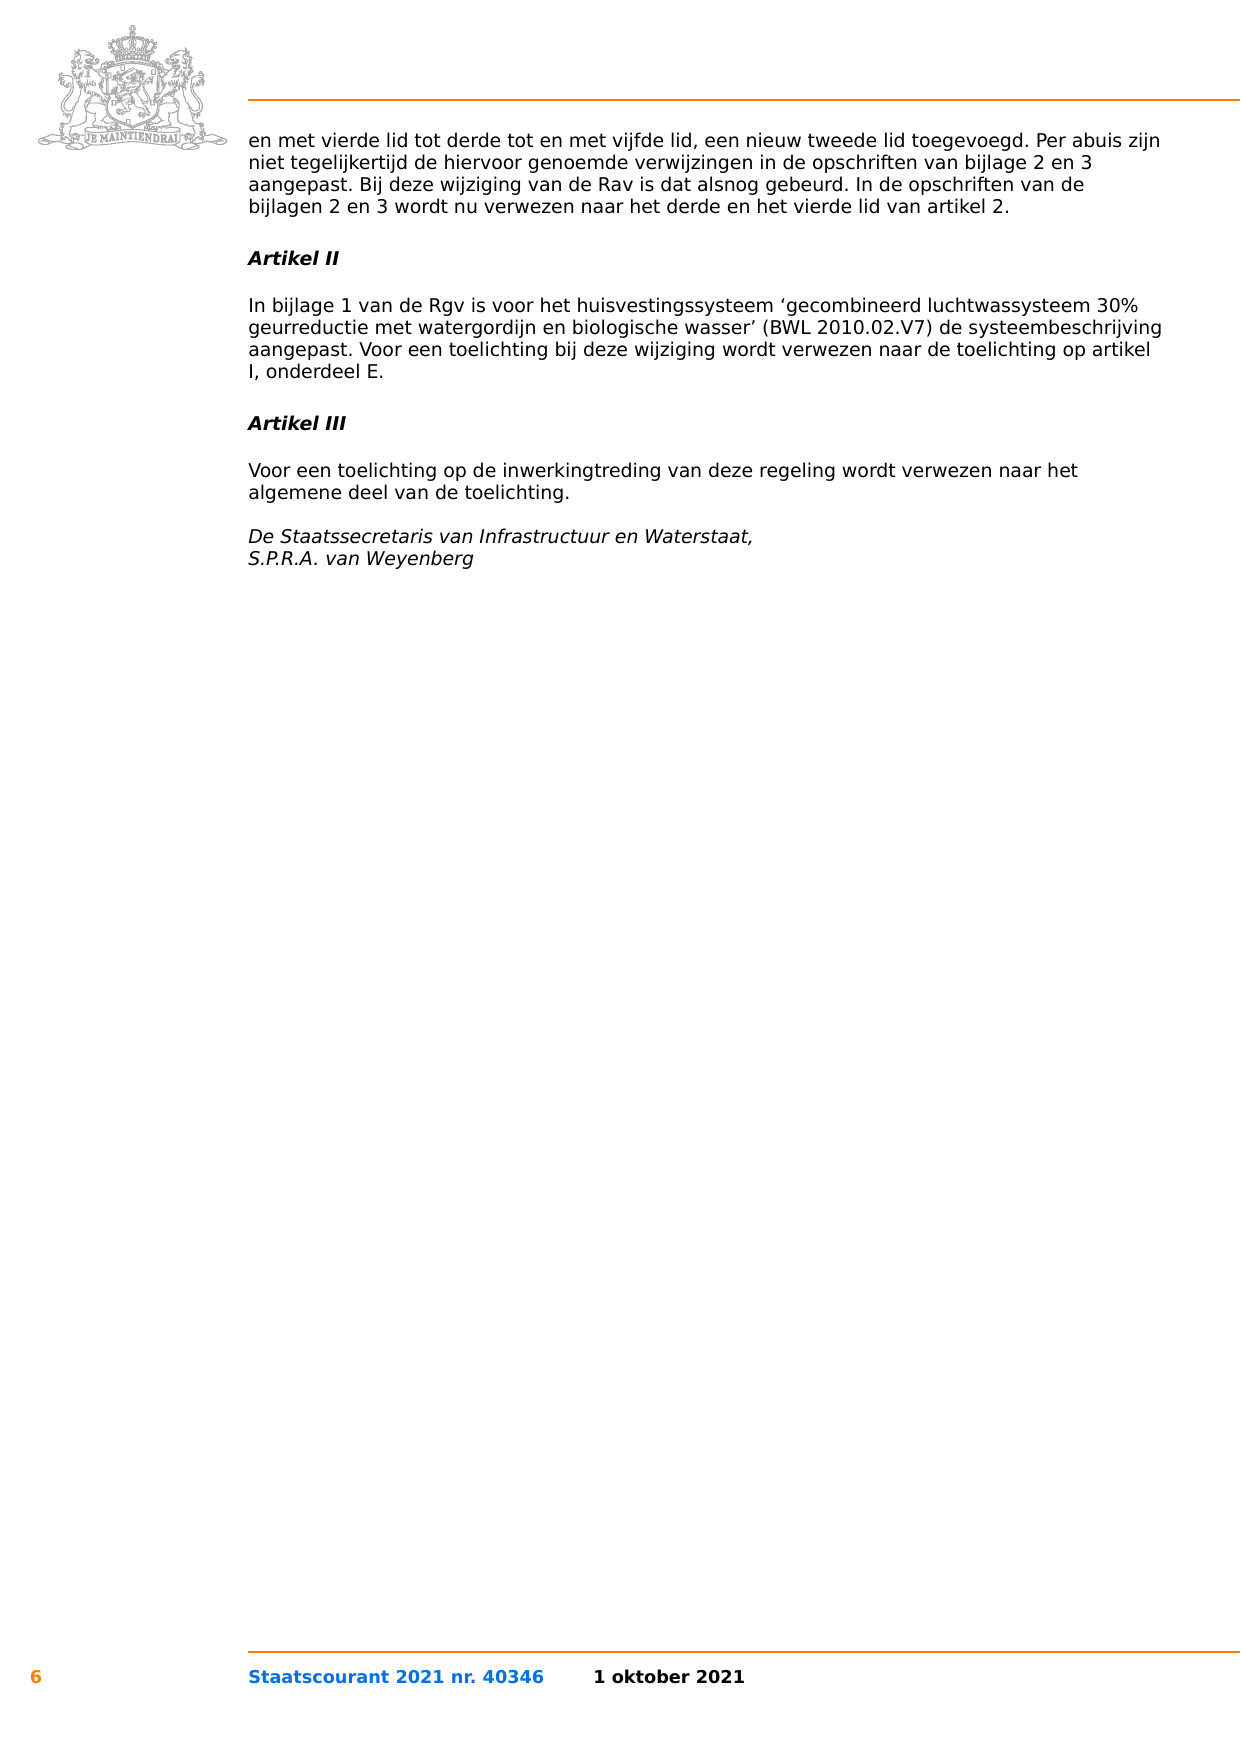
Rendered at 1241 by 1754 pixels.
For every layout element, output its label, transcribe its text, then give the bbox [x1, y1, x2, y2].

text en met vierde lid tot derde tot en met vijfde lid, een nieuw tweede lid toegevoegd. Per abuis zijn niet tegelijkertijd de hiervoor genoemde verwijzingen in de opschriften van bijlage 2 en 3 aangepast. Bij deze wijziging van de Rav is dat alsnog gebeurd. In de opschriften van de bijlagen 2 en 3 wordt nu verwezen naar het derde en het vierde lid van artikel 2. [248, 130, 1163, 218]
text Voor een toelichting op de inwerkingtreding van deze regeling wordt verwezen naar het algemene deel van de toelichting. [248, 460, 1163, 504]
subtitle Artikel II [248, 248, 1163, 270]
text De Staatssecretaris van Infrastructuur en Waterstaat, S.P.R.A. van Weyenberg [248, 526, 1163, 569]
text In bijlage 1 van de Rgv is voor het huisvestingssysteem ‘gecombineerd luchtwassysteem 30% geurreductie met watergordijn en biologische wasser’ (BWL 2010.02.V7) de systeembeschrijving aangepast. Voor een toelichting bij deze wijziging wordt verwezen naar de toelichting op artikel I, onderdeel E. [248, 295, 1163, 383]
subtitle Artikel III [248, 413, 1163, 435]
picture [38, 25, 227, 150]
